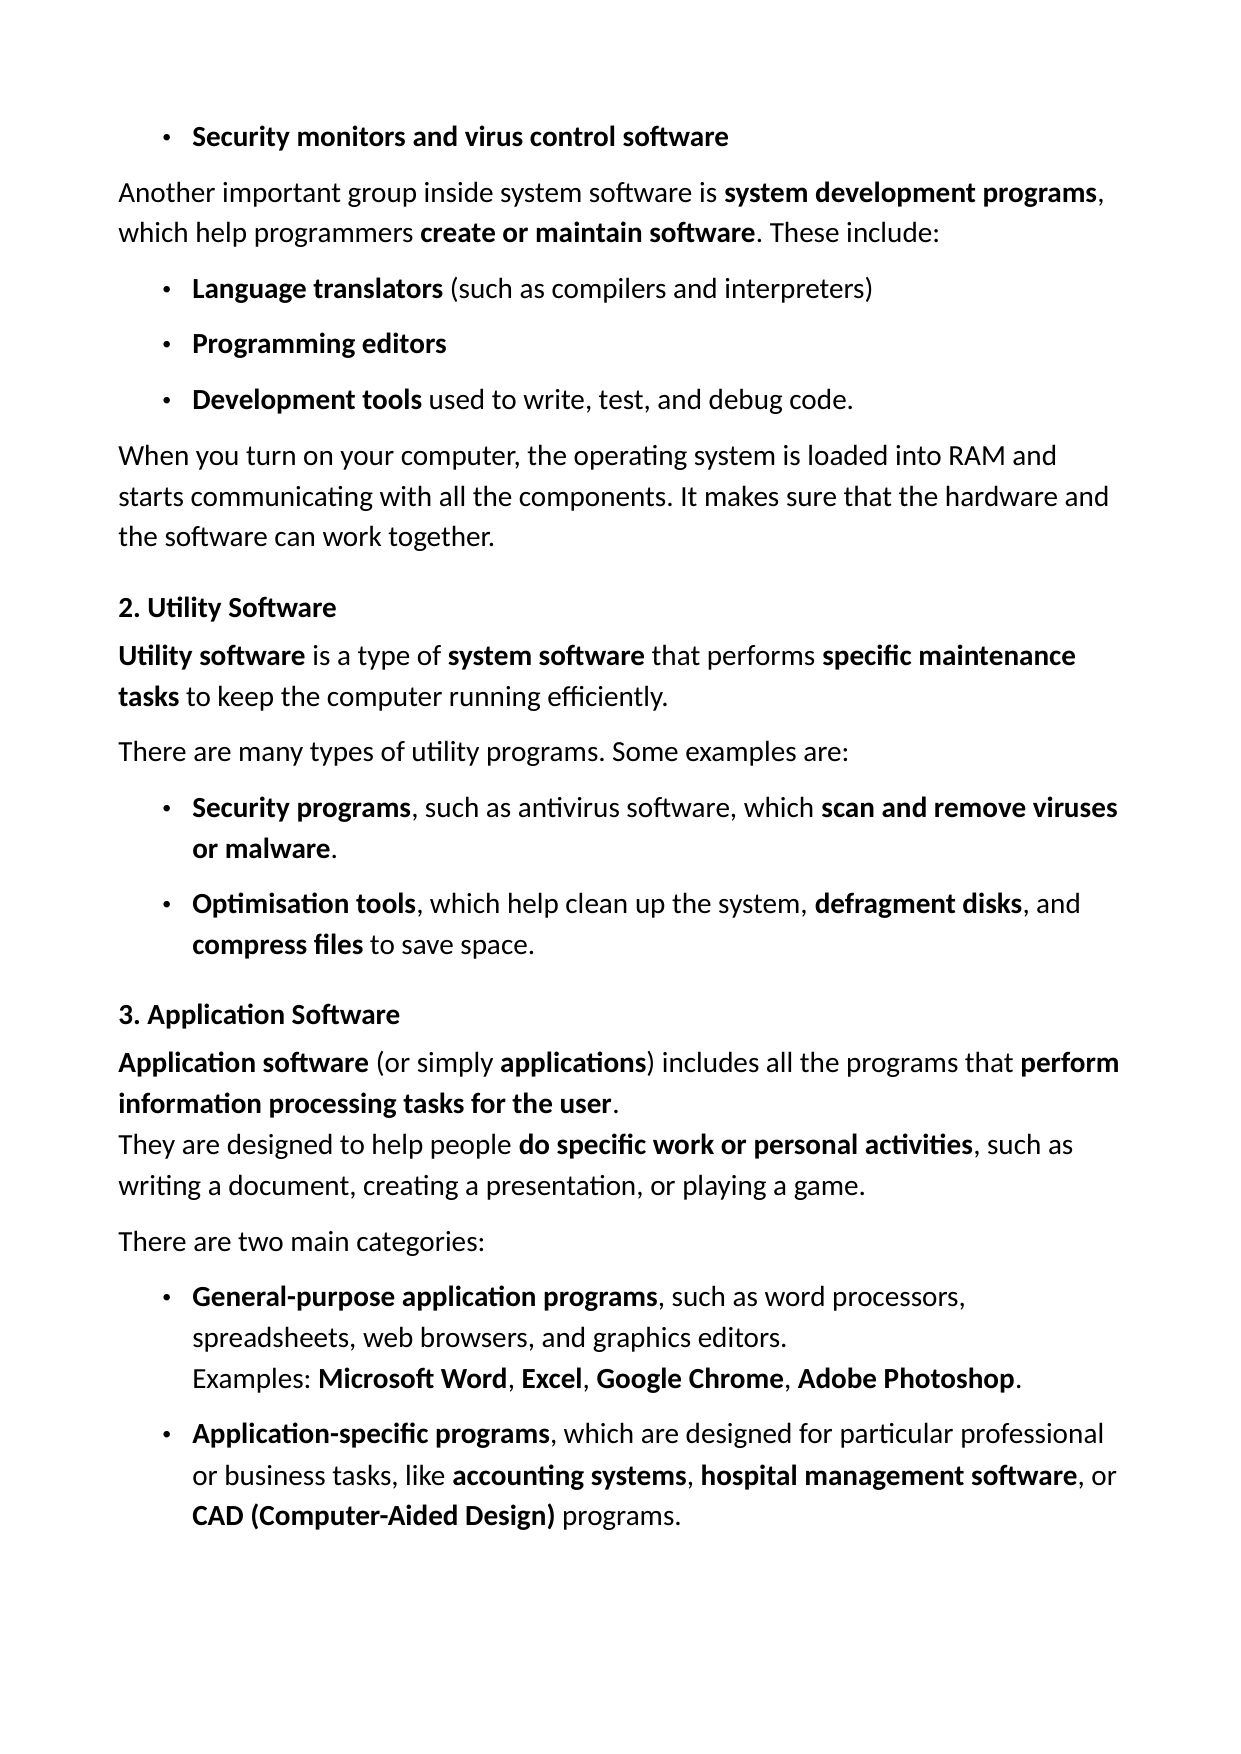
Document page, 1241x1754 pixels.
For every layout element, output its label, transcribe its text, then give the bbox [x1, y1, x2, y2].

text Utility software is a type of system software that performs specific maintenance tasks to keep the computer running efficiently. [118, 637, 1122, 713]
list Optimisation tools, which help clean up the system, defragment disks, and compress files to save space. [162, 885, 1122, 962]
list Application-specific programs, which are designed for particular professional or business tasks, like accounting systems, hospital management software, or CAD (Computer-Aided Design) programs. [162, 1416, 1122, 1533]
list Programming editors [162, 326, 1122, 361]
text There are many types of utility programs. Some examples are: [118, 733, 1122, 769]
text There are two main categories: [118, 1223, 1122, 1258]
text Application software (or simply applications) includes all the programs that perform information processing tasks for the user. They are designed to help people do specific work or personal activities, such as writing a document, creating a presentation, or playing a game. [118, 1044, 1122, 1203]
text Another important group inside system software is system development programs, which help programmers create or maintain software. These include: [118, 174, 1122, 250]
list Development tools used to write, test, and debug code. [162, 381, 1122, 417]
subtitle 3. Application Software [118, 996, 1122, 1032]
subtitle 2. Utility Software [118, 589, 1122, 624]
list Security programs, such as antivirus software, which scan and remove viruses or malware. [162, 789, 1122, 865]
text When you turn on your computer, the operating system is loaded into RAM and starts communicating with all the components. It makes sure that the hardware and the software can work together. [118, 437, 1122, 554]
list Language translators (such as compilers and interpreters) [162, 270, 1122, 306]
list General-purpose application programs, such as word processors, spreadsheets, web browsers, and graphics editors. Examples: Microsoft Word, Excel, Google Chrome, Adobe Photoshop. [162, 1278, 1122, 1396]
list Security monitors and virus control software [162, 118, 1122, 154]
